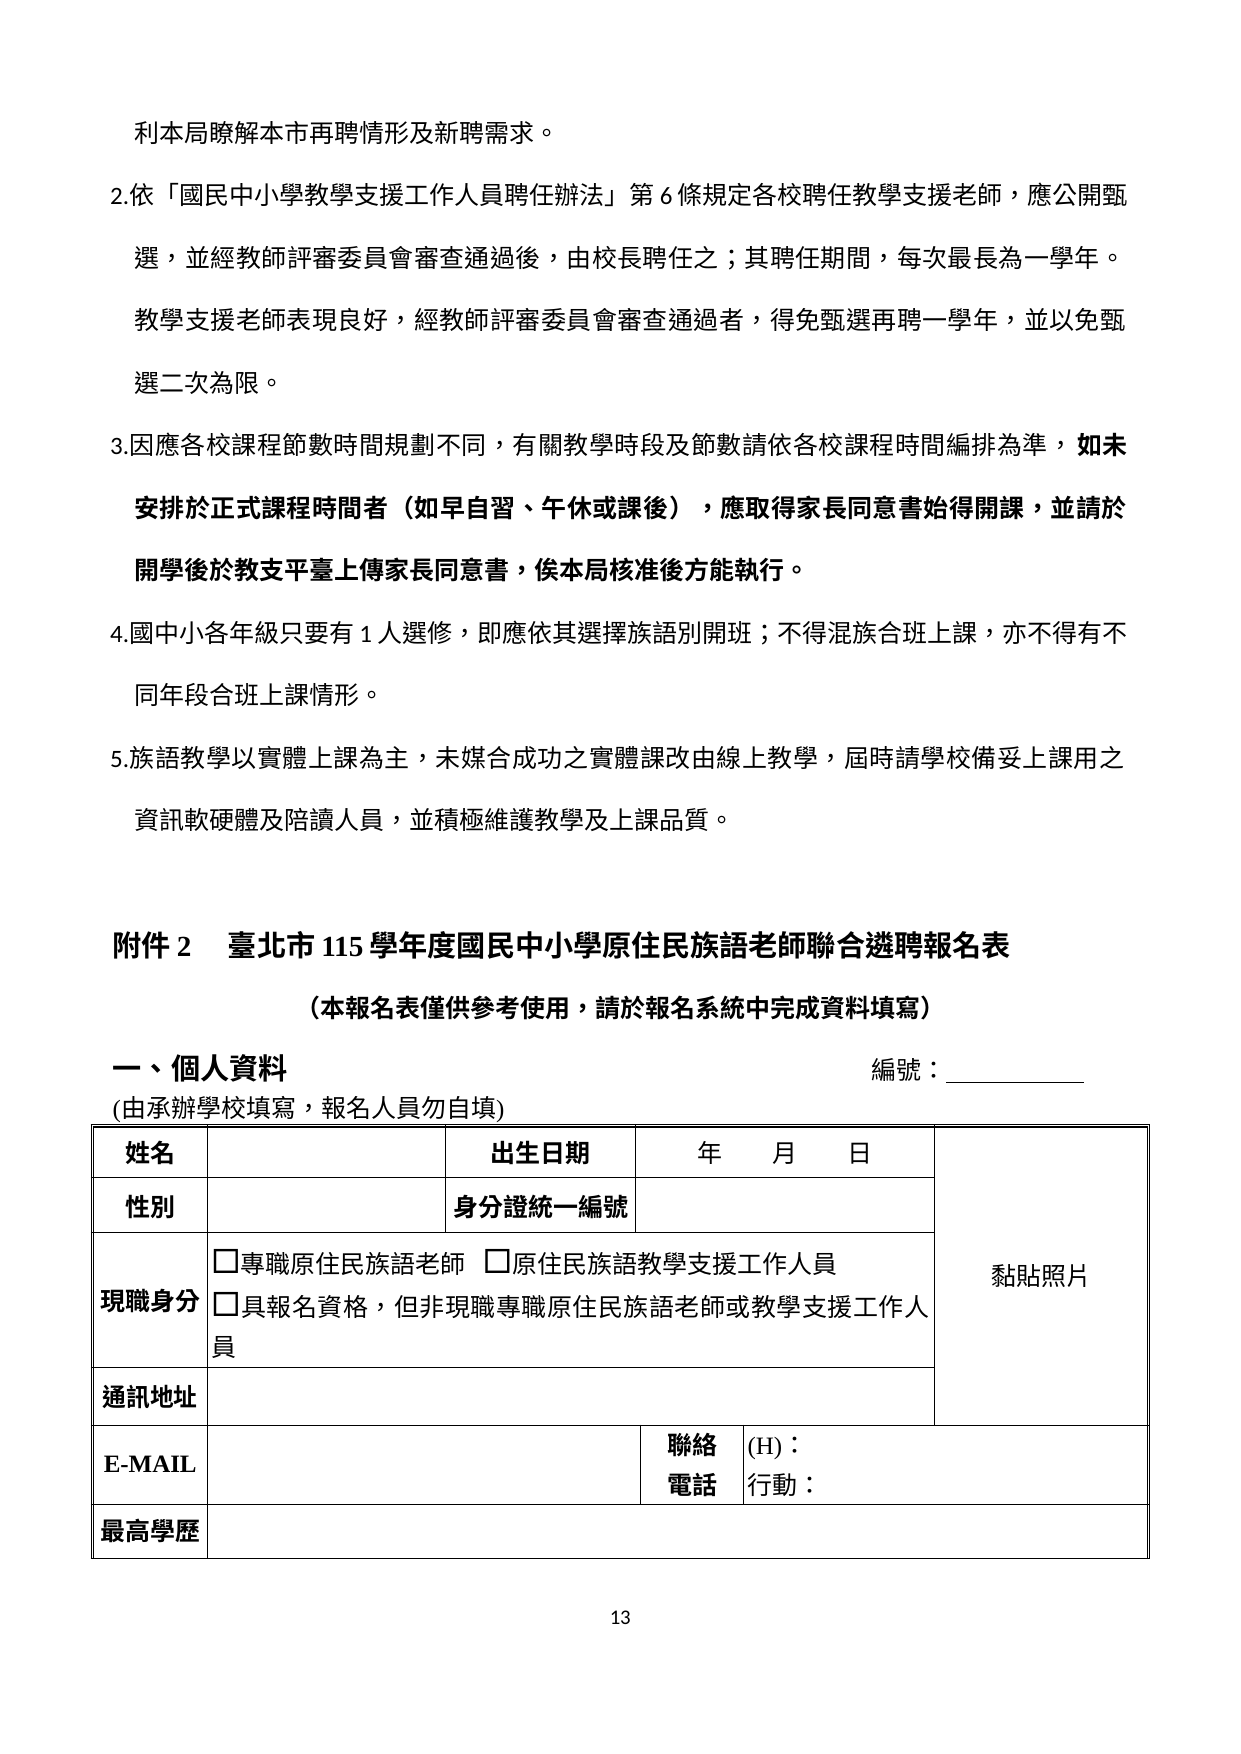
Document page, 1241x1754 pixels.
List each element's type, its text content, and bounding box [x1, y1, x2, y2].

table_cell [208, 1426, 640, 1504]
table_header [208, 1128, 445, 1177]
table_header 出生日期 [446, 1128, 635, 1177]
table_cell 聯絡 電話 [641, 1426, 743, 1504]
text 3.因應各校課程節數時間規劃不同，有關教學時段及節數請依各校課程時間編排為準，如未安排於正式課程時間者（如早自習、午休或課後），應取得家長同意書始得開課，並請於開學後於教支平臺上傳家長同意書，俟本局核准後方能執行。 [110, 402, 1128, 589]
table_header 年 月 日 [636, 1128, 934, 1177]
text 一、個人資料 編號： (由承辦學校填寫，報名人員勿自填) [112, 1046, 1128, 1124]
table_cell [208, 1178, 445, 1232]
table_cell [208, 1505, 1147, 1557]
table_cell [636, 1178, 934, 1232]
table_cell 現職身分 [94, 1233, 207, 1367]
table_header 姓名 [94, 1128, 207, 1177]
text 附件2 臺北市115學年度國民中小學原住民族語老師聯合遴聘報名表 [112, 902, 1128, 964]
table_cell E-MAIL [94, 1426, 207, 1504]
text 4.國中小各年級只要有1人選修，即應依其選擇族語別開班；不得混族合班上課，亦不得有不同年段合班上課情形。 [110, 589, 1128, 714]
table_cell (H)： 行動： [744, 1426, 1147, 1504]
table_cell 性別 [94, 1178, 207, 1232]
text 5.族語教學以實體上課為主，未媒合成功之實體課改由線上教學，屆時請學校備妥上課用之資訊軟硬體及陪讀人員，並積極維護教學及上課品質。 [110, 714, 1128, 839]
table_cell 通訊地址 [94, 1368, 207, 1424]
table_cell 最高學歷 [94, 1505, 207, 1557]
text 2.依「國民中小學教學支援工作人員聘任辦法」第6條規定各校聘任教學支援老師，應公開甄選，並經教師評審委員會審查通過後，由校長聘任之；其聘任期間，每次最長為一學年。教學支援老師表現良好，經教師評審委員會審查通過者，得免甄選再聘一學年，並以免甄選二次為限。 [110, 152, 1128, 402]
table_cell 專職原住民族語老師 原住民族語教學支援工作人員 具報名資格，但非現職專職原住民族語老師或教學支援工作人員 [208, 1233, 934, 1367]
table_cell [208, 1368, 934, 1424]
text 利本局瞭解本市再聘情形及新聘需求。 [112, 89, 1128, 152]
text （本報名表僅供參考使用，請於報名系統中完成資料填寫） [112, 964, 1128, 1027]
table_header 黏貼照片 [935, 1128, 1147, 1424]
table_cell 身分證統一編號 [446, 1178, 635, 1232]
